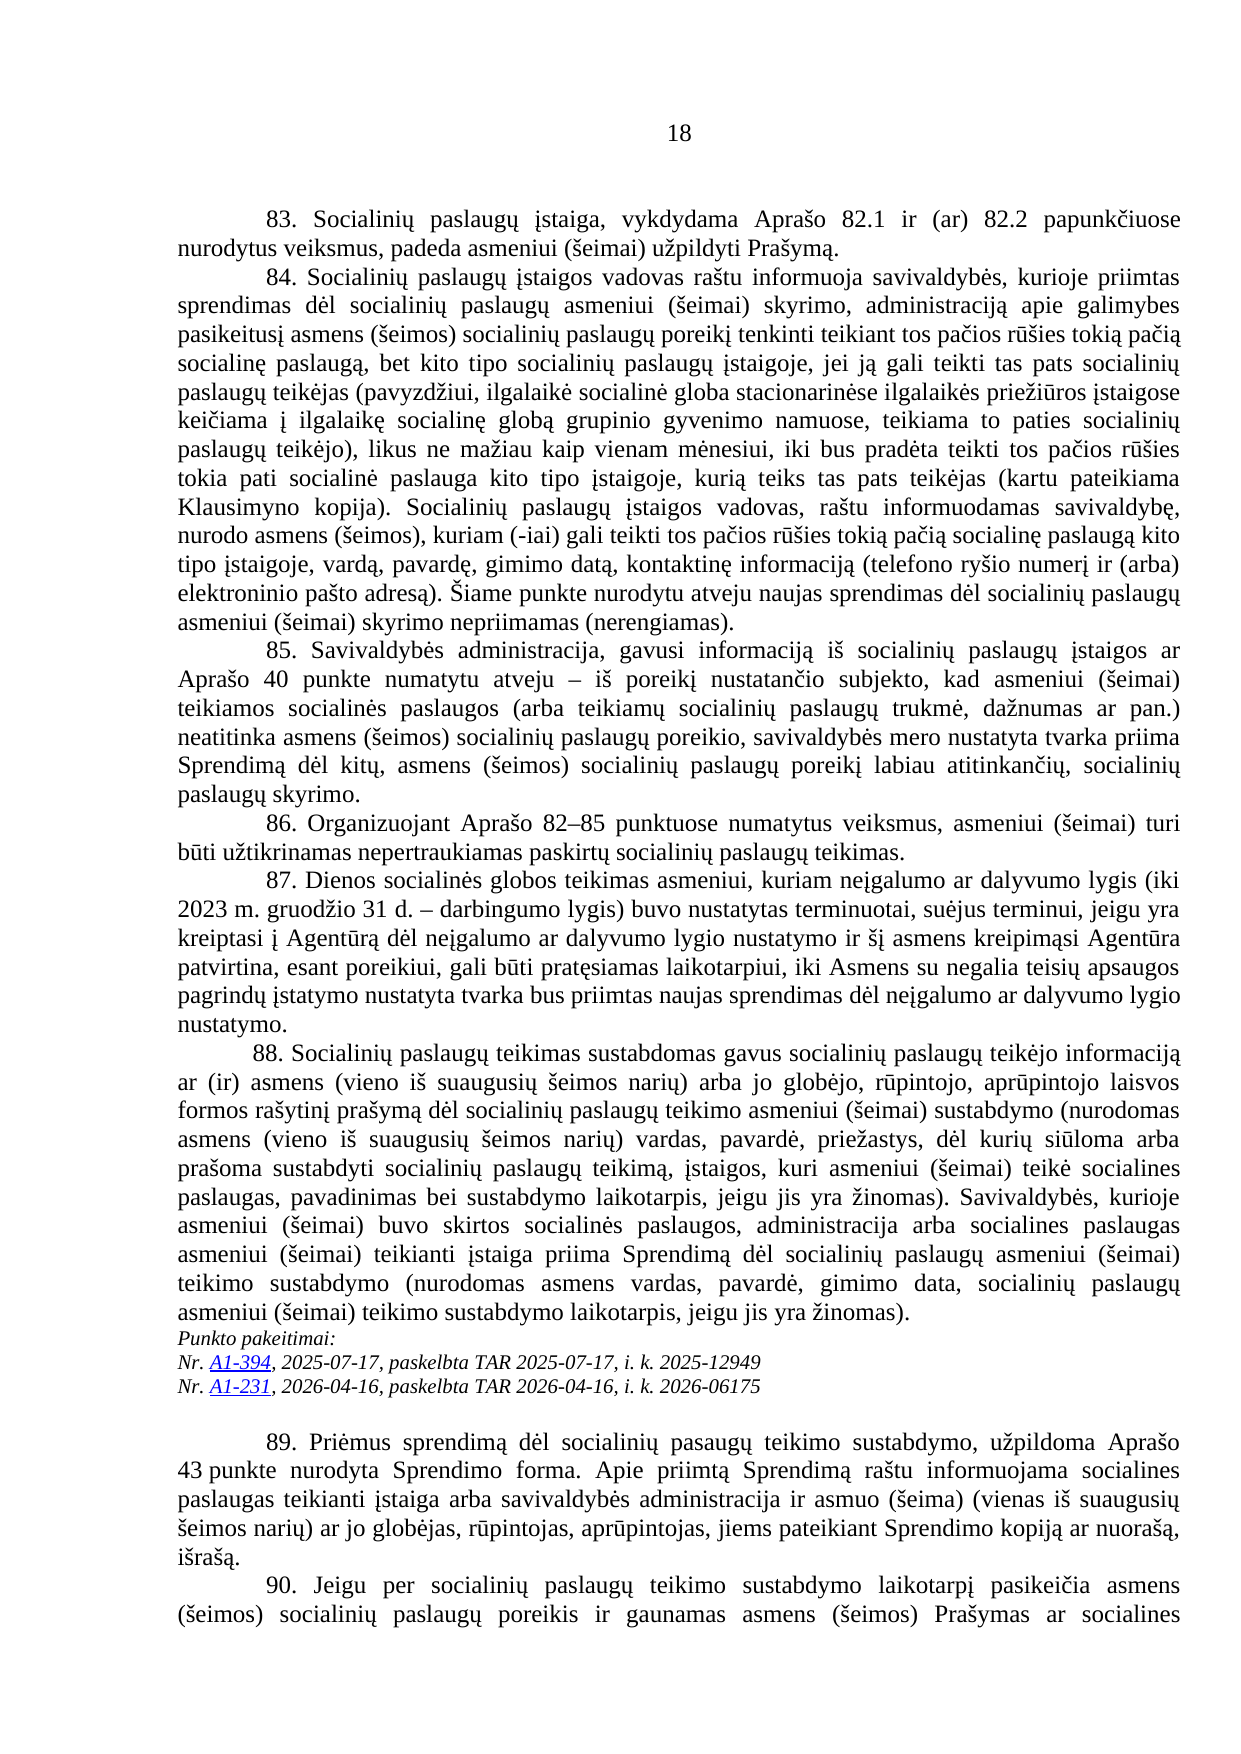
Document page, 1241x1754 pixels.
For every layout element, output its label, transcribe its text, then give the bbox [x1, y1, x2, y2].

text Nr. A1-231, 2026-04-16, paskelbta TAR 2026-04-16, i. k. 2026-06175 [177, 1374, 1181, 1398]
text 86. Organizuojant Aprašo 82–85 punktuose numatytus veiksmus, asmeniui (šeimai) turi būti užtikrinamas nepertraukiamas paskirtų socialinių paslaugų teikimas. [177, 808, 1181, 866]
text 83. Socialinių paslaugų įstaiga, vykdydama Aprašo 82.1 ir (ar) 82.2 papunkčiuose nurodytus veiksmus, padeda asmeniui (šeimai) užpildyti Prašymą. [177, 204, 1181, 262]
text 85. Savivaldybės administracija, gavusi informaciją iš socialinių paslaugų įstaigos ar Aprašo 40 punkte numatytu atveju – iš poreikį nustatančio subjekto, kad asmeniui (šeimai) teikiamos socialinės paslaugos (arba teikiamų socialinių paslaugų trukmė, dažnumas ar pan.) neatitinka asmens (šeimos) socialinių paslaugų poreikio, savivaldybės mero nustatyta tvarka priima Sprendimą dėl kitų, asmens (šeimos) socialinių paslaugų poreikį labiau atitinkančių, socialinių paslaugų skyrimo. [177, 636, 1181, 808]
text 88. Socialinių paslaugų teikimas sustabdomas gavus socialinių paslaugų teikėjo informaciją ar (ir) asmens (vieno iš suaugusių šeimos narių) arba jo globėjo, rūpintojo, aprūpintojo laisvos formos rašytinį prašymą dėl socialinių paslaugų teikimo asmeniui (šeimai) sustabdymo (nurodomas asmens (vieno iš suaugusių šeimos narių) vardas, pavardė, priežastys, dėl kurių siūloma arba prašoma sustabdyti socialinių paslaugų teikimą, įstaigos, kuri asmeniui (šeimai) teikė socialines paslaugas, pavadinimas bei sustabdymo laikotarpis, jeigu jis yra žinomas). Savivaldybės, kurioje asmeniui (šeimai) buvo skirtos socialinės paslaugos, administracija arba socialines paslaugas asmeniui (šeimai) teikianti įstaiga priima Sprendimą dėl socialinių paslaugų asmeniui (šeimai) teikimo sustabdymo (nurodomas asmens vardas, pavardė, gimimo data, socialinių paslaugų asmeniui (šeimai) teikimo sustabdymo laikotarpis, jeigu jis yra žinomas). [177, 1038, 1181, 1326]
text Punkto pakeitimai: [177, 1326, 1181, 1350]
text Nr. A1-394, 2025-07-17, paskelbta TAR 2025-07-17, i. k. 2025-12949 [177, 1350, 1181, 1374]
text 89. Priėmus sprendimą dėl socialinių pasaugų teikimo sustabdymo, užpildoma Aprašo 43 punkte nurodyta Sprendimo forma. Apie priimtą Sprendimą raštu informuojama socialines paslaugas teikianti įstaiga arba savivaldybės administracija ir asmuo (šeima) (vienas iš suaugusių šeimos narių) ar jo globėjas, rūpintojas, aprūpintojas, jiems pateikiant Sprendimo kopiją ar nuorašą, išrašą. [177, 1427, 1181, 1570]
text 84. Socialinių paslaugų įstaigos vadovas raštu informuoja savivaldybės, kurioje priimtas sprendimas dėl socialinių paslaugų asmeniui (šeimai) skyrimo, administraciją apie galimybes pasikeitusį asmens (šeimos) socialinių paslaugų poreikį tenkinti teikiant tos pačios rūšies tokią pačią socialinę paslaugą, bet kito tipo socialinių paslaugų įstaigoje, jei ją gali teikti tas pats socialinių paslaugų teikėjas (pavyzdžiui, ilgalaikė socialinė globa stacionarinėse ilgalaikės priežiūros įstaigose keičiama į ilgalaikę socialinę globą grupinio gyvenimo namuose, teikiama to paties socialinių paslaugų teikėjo), likus ne mažiau kaip vienam mėnesiui, iki bus pradėta teikti tos pačios rūšies tokia pati socialinė paslauga kito tipo įstaigoje, kurią teiks tas pats teikėjas (kartu pateikiama Klausimyno kopija). Socialinių paslaugų įstaigos vadovas, raštu informuodamas savivaldybę, nurodo asmens (šeimos), kuriam (-iai) gali teikti tos pačios rūšies tokią pačią socialinę paslaugą kito tipo įstaigoje, vardą, pavardę, gimimo datą, kontaktinę informaciją (telefono ryšio numerį ir (arba) elektroninio pašto adresą). Šiame punkte nurodytu atveju naujas sprendimas dėl socialinių paslaugų asmeniui (šeimai) skyrimo nepriimamas (nerengiamas). [177, 262, 1181, 636]
text 90. Jeigu per socialinių paslaugų teikimo sustabdymo laikotarpį pasikeičia asmens (šeimos) socialinių paslaugų poreikis ir gaunamas asmens (šeimos) Prašymas ar socialines [177, 1570, 1181, 1628]
text 87. Dienos socialinės globos teikimas asmeniui, kuriam neįgalumo ar dalyvumo lygis (iki 2023 m. gruodžio 31 d. – darbingumo lygis) buvo nustatytas terminuotai, suėjus terminui, jeigu yra kreiptasi į Agentūrą dėl neįgalumo ar dalyvumo lygio nustatymo ir šį asmens kreipimąsi Agentūra patvirtina, esant poreikiui, gali būti pratęsiamas laikotarpiui, iki Asmens su negalia teisių apsaugos pagrindų įstatymo nustatyta tvarka bus priimtas naujas sprendimas dėl neįgalumo ar dalyvumo lygio nustatymo. [177, 866, 1181, 1038]
